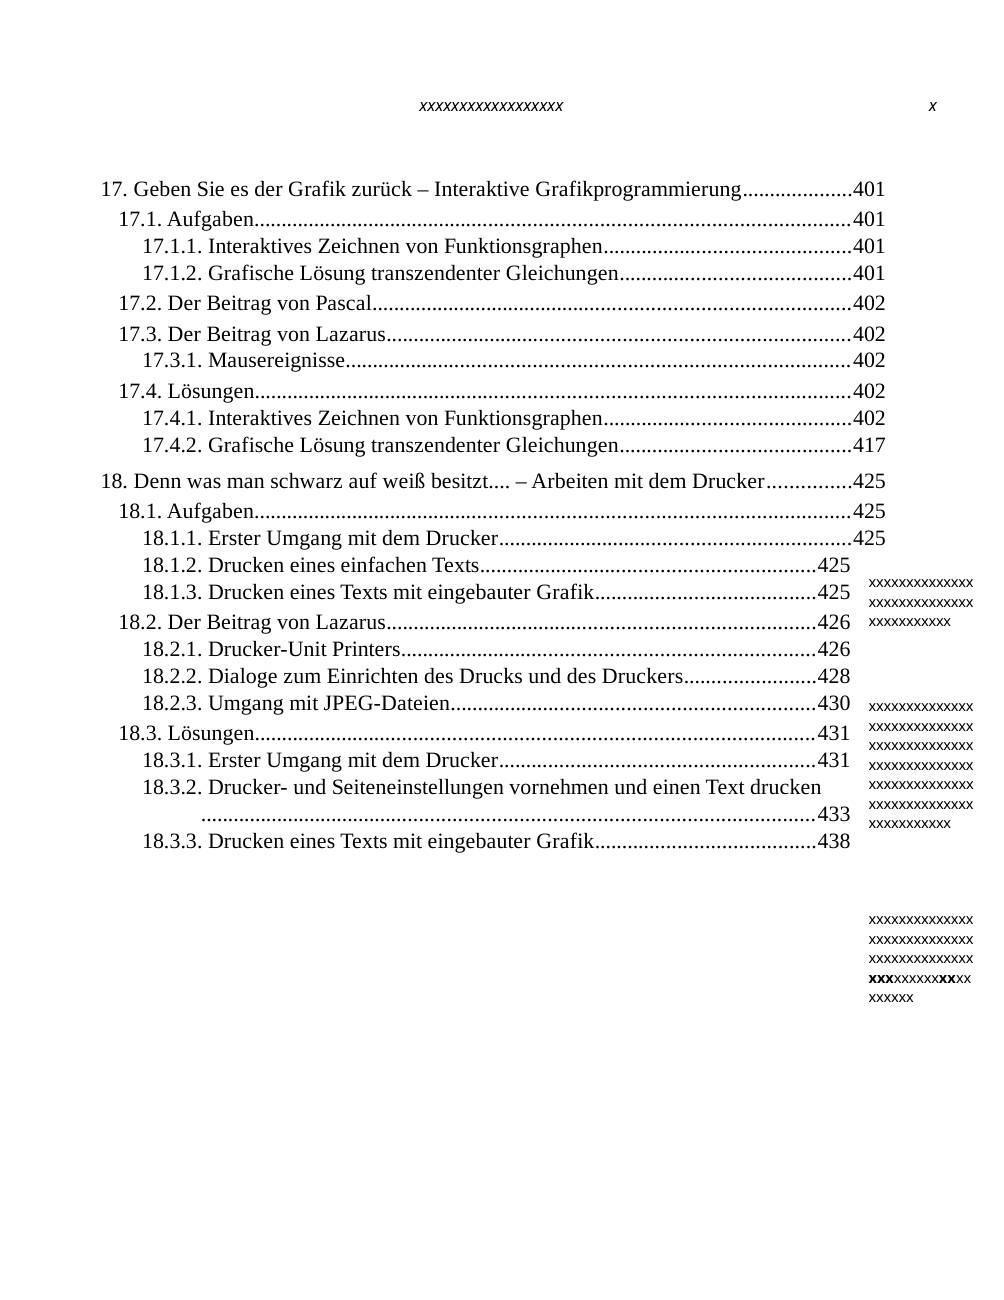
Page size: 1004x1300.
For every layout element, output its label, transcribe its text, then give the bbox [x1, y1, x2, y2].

text 18.2. Der Beitrag von Lazarus 426 [118, 610, 850, 635]
text xxxxxxxxxxxxxxxxxxxxxxxxxxxxxxxxxxxxxxx [868, 572, 974, 630]
text 18.1.3. Drucken eines Texts mit eingebauter Grafik 425 [142, 580, 850, 604]
text xxxxxxxxxxxxxxxxxxxxxxxxxxxxxxxxxxxxxxxxxxxxxxxxxxxxxxxxxxxxx [868, 909, 974, 1007]
text 17.1.2. Grafische Lösung transzendenter Gleichungen 401 [142, 261, 886, 285]
text 18.2.2. Dialoge zum Einrichten des Drucks und des Druckers 428 [142, 664, 886, 688]
text 17.4.1. Interaktives Zeichnen von Funktionsgraphen 402 [142, 406, 886, 430]
text 17.4. Lösungen 402 [118, 379, 886, 403]
text 18. Denn was man schwarz auf weiß besitzt.... – Arbeiten mit dem Drucker 425 [100, 469, 886, 493]
text 18.2.3. Umgang mit JPEG-Dateien 430 [142, 691, 850, 715]
text 17.1. Aufgaben 401 [118, 207, 886, 231]
text 17.2. Der Beitrag von Pascal 402 [118, 291, 886, 316]
text 18.2.1. Drucker-Unit Printers 426 [142, 637, 886, 662]
text 18.1.1. Erster Umgang mit dem Drucker 425 [142, 526, 886, 551]
text xxxxxxxxxxxxxxxxxxxxxxxxxxxxxxxxxxxxxxxxxxxxxxxxxxxxxxxxxxxxxxxxxxxxxxxxxxxxxxxxxxxxxxxxxxxxxxx [868, 696, 974, 833]
text 18.3.3. Drucken eines Texts mit eingebauter Grafik 438 [142, 829, 886, 853]
text 18.3. Lösungen 431 [118, 721, 850, 746]
text 17.3.1. Mausereignisse 402 [142, 348, 886, 373]
text 17.4.2. Grafische Lösung transzendenter Gleichungen 417 [142, 432, 886, 457]
text 17.1.1. Interaktives Zeichnen von Funktionsgraphen 401 [142, 234, 886, 258]
text 18.3.1. Erster Umgang mit dem Drucker 431 [142, 748, 850, 773]
text 17.3. Der Beitrag von Lazarus 402 [118, 321, 886, 346]
text 18.1. Aufgaben 425 [118, 499, 886, 524]
text 17. Geben Sie es der Grafik zurück – Interaktive Grafikprogrammierung 401 [100, 176, 886, 201]
text 18.3.2. Drucker- und Seiteneinstellungen vornehmen und einen Text drucken 433 [142, 775, 850, 826]
text 18.1.2. Drucken eines einfachen Texts 425 [142, 553, 886, 577]
